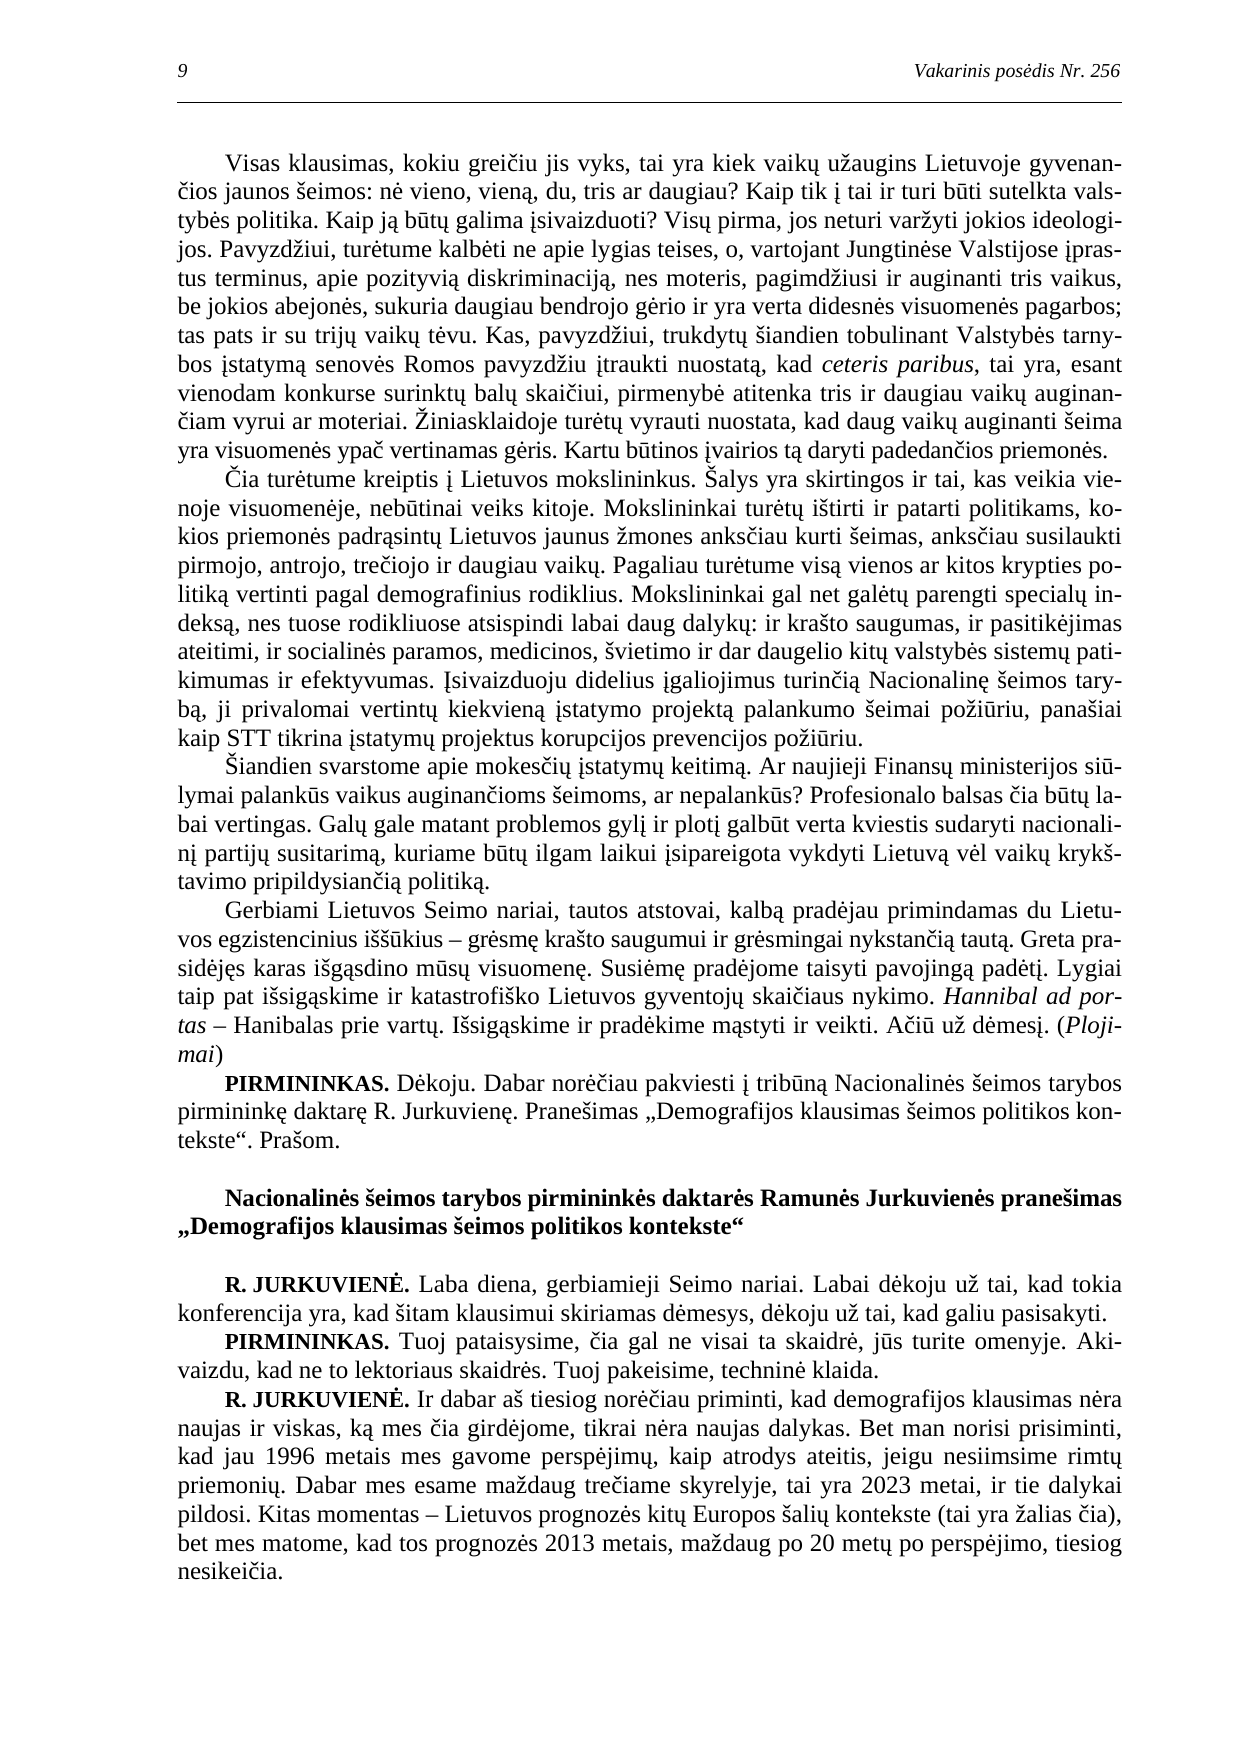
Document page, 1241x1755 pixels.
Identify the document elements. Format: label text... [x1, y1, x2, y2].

text Čia tu­rė­tu­me kreip­tis į Lie­tu­vos moks­li­nin­kus. Ša­lys yra skir­tin­gos ir tai, kas vei­kia vie­no­je vi­suo­me­nė­je, ne­bū­ti­nai veiks ki­to­je. Moks­li­nin­kai tu­rė­tų iš­tir­ti ir pa­tar­ti po­li­ti­kams, ko­kios prie­mo­nės pa­drą­sin­tų Lie­tu­vos jau­nus žmo­nes anks­čiau kur­ti šei­mas, anks­čiau su­si­lauk­ti pir­mo­jo, ant­ro­jo, tre­čio­jo ir dau­giau vai­kų. Pa­ga­liau tu­rė­tu­me vi­są vie­nos ar ki­tos kryp­ties po­li­ti­ką ver­tin­ti pa­gal de­mo­gra­finius ro­dik­lius. Moks­li­nin­kai gal net ga­lė­tų pa­reng­ti spe­cia­lų in­dek­są, nes tuo­se ro­dik­liuo­se at­si­spin­di la­bai daug da­ly­kų: ir kraš­to sau­gu­mas, ir pa­si­ti­kė­ji­mas at­ei­ti­mi, ir so­cia­li­nės pa­ra­mos, me­di­ci­nos, švie­ti­mo ir dar dau­ge­lio ki­tų vals­ty­bės sis­te­mų pa­ti­ki­mu­mas ir efek­ty­vu­mas. Įsi­vaiz­duo­ju di­de­lius įga­lio­ji­mus tu­rin­čią Na­cio­na­li­nę šei­mos ta­ry­bą, ji pri­va­lo­mai ver­tin­tų kiek­vie­ną įsta­ty­mo pro­jek­tą pa­lan­ku­mo šei­mai po­žiū­riu, pa­na­šiai kaip STT tik­ri­na įsta­ty­mų pro­jek­tus ko­rup­ci­jos pre­ven­ci­jos po­žiū­riu. [177, 464, 1122, 751]
text PIRMININKAS. Dė­ko­ju. Da­bar no­rė­čiau pa­kvies­ti į tri­bū­ną Na­cio­na­li­nės šei­mos ta­ry­bos pir­mi­nin­kę dak­ta­rę R. Jur­ku­vie­nę. Pra­ne­ši­mas „De­mo­gra­fijos klau­si­mas šei­mos po­li­ti­kos kon­teks­te“. Pra­šom. [177, 1068, 1122, 1154]
text R. JURKUVIENĖ. Ir da­bar aš tie­siog no­rė­čiau pri­min­ti, kad de­mo­gra­fijos klau­si­mas nė­ra nau­jas ir vis­kas, ką mes čia gir­dė­jo­me, tik­rai nė­ra nau­jas da­ly­kas. Bet man no­ri­si pri­si­min­ti, kad jau 1996 me­tais mes ga­vo­me per­spė­ji­mų, kaip at­ro­dys at­ei­tis, jei­gu ne­si­im­si­me rim­tų prie­mo­nių. Da­bar mes esa­me maž­daug tre­čia­me sky­re­ly­je, tai yra 2023 me­tai, ir tie da­ly­kai pil­do­si. Ki­tas mo­men­tas – Lie­tu­vos prog­no­zės ki­tų Eu­ro­pos ša­lių kon­teks­te (tai yra ža­lias čia), bet mes ma­to­me, kad tos prog­no­zės 2013 me­tais, maž­daug po 20 me­tų po per­spė­ji­mo, tie­siog ne­si­kei­čia. [177, 1384, 1122, 1585]
text Ger­bia­mi Lie­tu­vos Sei­mo na­riai, tau­tos at­sto­vai, kal­bą pra­dė­jau pri­min­da­mas du Lie­tu­vos eg­zis­ten­ci­nius iš­šū­kius – grės­mę kraš­to sau­gu­mui ir grės­min­gai nyks­tan­čią tau­tą. Gre­ta pra­si­dė­jęs ka­ras iš­gąs­di­no mū­sų vi­suo­me­nę. Su­si­ė­mę pra­dė­jo­me tai­sy­ti pa­vo­jin­gą pa­dė­tį. Ly­giai taip pat iš­si­gąs­ki­me ir ka­tast­ro­fiš­ko Lie­tu­vos gy­ven­to­jų skai­čiaus ny­ki­mo. Han­ni­bal ad por­tas – Ha­ni­ba­las prie var­tų. Iš­si­gąs­ki­me ir pra­dė­ki­me mąs­ty­ti ir veik­ti. Ačiū už dė­me­sį. (Plo­ji­mai) [177, 895, 1122, 1068]
text PIRMININKAS. Tuoj pa­tai­sy­si­me, čia gal ne vi­sai ta skaid­rė, jūs tu­ri­te ome­ny­je. Aki­vaiz­du, kad ne to lek­to­riaus skaid­rės. Tuoj pa­kei­si­me, tech­ni­nė klai­da. [177, 1326, 1122, 1384]
text Vi­sas klau­si­mas, ko­kiu grei­čiu jis vyks, tai yra kiek vai­kų už­au­gins Lie­tu­vo­je gy­ve­nan­čios jau­nos šei­mos: nė vie­no, vie­ną, du, tris ar dau­giau? Kaip tik į tai ir tu­ri bū­ti su­telk­ta vals­ty­bės po­li­ti­ka. Kaip ją bū­tų ga­li­ma įsi­vaiz­duo­ti? Vi­sų pir­ma, jos ne­tu­ri var­žy­ti jo­kios ide­o­lo­gi­jos. Pa­vyz­džiui, tu­rė­tu­me kal­bė­ti ne apie ly­gias tei­ses, o, var­to­jant Jung­ti­nė­se Vals­ti­jo­se įpras­tus ter­mi­nus, apie po­zi­ty­vią dis­kri­mi­na­ci­ją, nes mo­te­ris, pa­gim­džiu­si ir au­gi­nan­ti tris vai­kus, be jo­kios abe­jo­nės, su­ku­ria dau­giau ben­dro­jo gė­rio ir yra ver­ta di­des­nės vi­suo­me­nės pa­gar­bos; tas pats ir su tri­jų vai­kų tė­vu. Kas, pa­vyz­džiui, truk­dy­tų šian­dien to­bu­li­nant Vals­ty­bės tar­ny­bos įsta­ty­mą se­no­vės Ro­mos pa­vyz­džiu įtrauk­ti nuo­sta­tą, kad ce­te­ris pa­ri­bus, tai yra, esant vie­no­dam kon­kur­se su­rink­tų ba­lų skai­čiui, pir­me­ny­bė ati­ten­ka tris ir dau­giau vai­kų au­gi­nan­čiam vy­rui ar mo­te­riai. Ži­niask­lai­do­je tu­rė­tų vy­rau­ti nuo­sta­ta, kad daug vai­kų au­gi­nan­ti šei­ma yra vi­suo­me­nės ypač ver­ti­na­mas gė­ris. Kar­tu bū­ti­nos įvai­rios tą da­ry­ti pa­de­dan­čios prie­mo­nės. [177, 148, 1122, 464]
text Na­cio­na­li­nės šei­mos ta­ry­bos pir­mi­nin­kės dak­ta­rės Ra­mu­nės Jur­ku­vie­nės pra­ne­ši­mas „De­mo­gra­fijos klau­si­mas šei­mos po­li­ti­kos kon­teks­te“ [177, 1183, 1122, 1240]
text Šian­dien svars­to­me apie mo­kes­čių įsta­ty­mų kei­ti­mą. Ar nau­jie­ji Fi­nan­sų mi­nis­te­ri­jos siū­ly­mai pa­lan­kūs vai­kus au­gi­nan­čioms šei­moms, ar ne­pa­lan­kūs? Pro­fe­sio­na­lo bal­sas čia bū­tų la­bai ver­tin­gas. Ga­lų ga­le ma­tant pro­ble­mos gy­lį ir plo­tį gal­būt ver­ta kvies­tis su­da­ry­ti na­cio­na­li­nį par­ti­jų su­si­ta­ri­mą, ku­ria­me bū­tų il­gam lai­kui įsi­pa­rei­go­ta vyk­dy­ti Lie­tu­vą vėl vai­kų krykš­ta­vi­mo pri­pil­dy­sian­čią po­li­ti­ką. [177, 751, 1122, 895]
text R. JURKUVIENĖ. La­ba die­na, ger­bia­mie­ji Sei­mo na­riai. La­bai dė­ko­ju už tai, kad to­kia kon­fe­ren­ci­ja yra, kad ši­tam klau­si­mui ski­ria­mas dė­me­sys, dė­ko­ju už tai, kad ga­liu pa­si­sa­ky­ti. [177, 1269, 1122, 1326]
